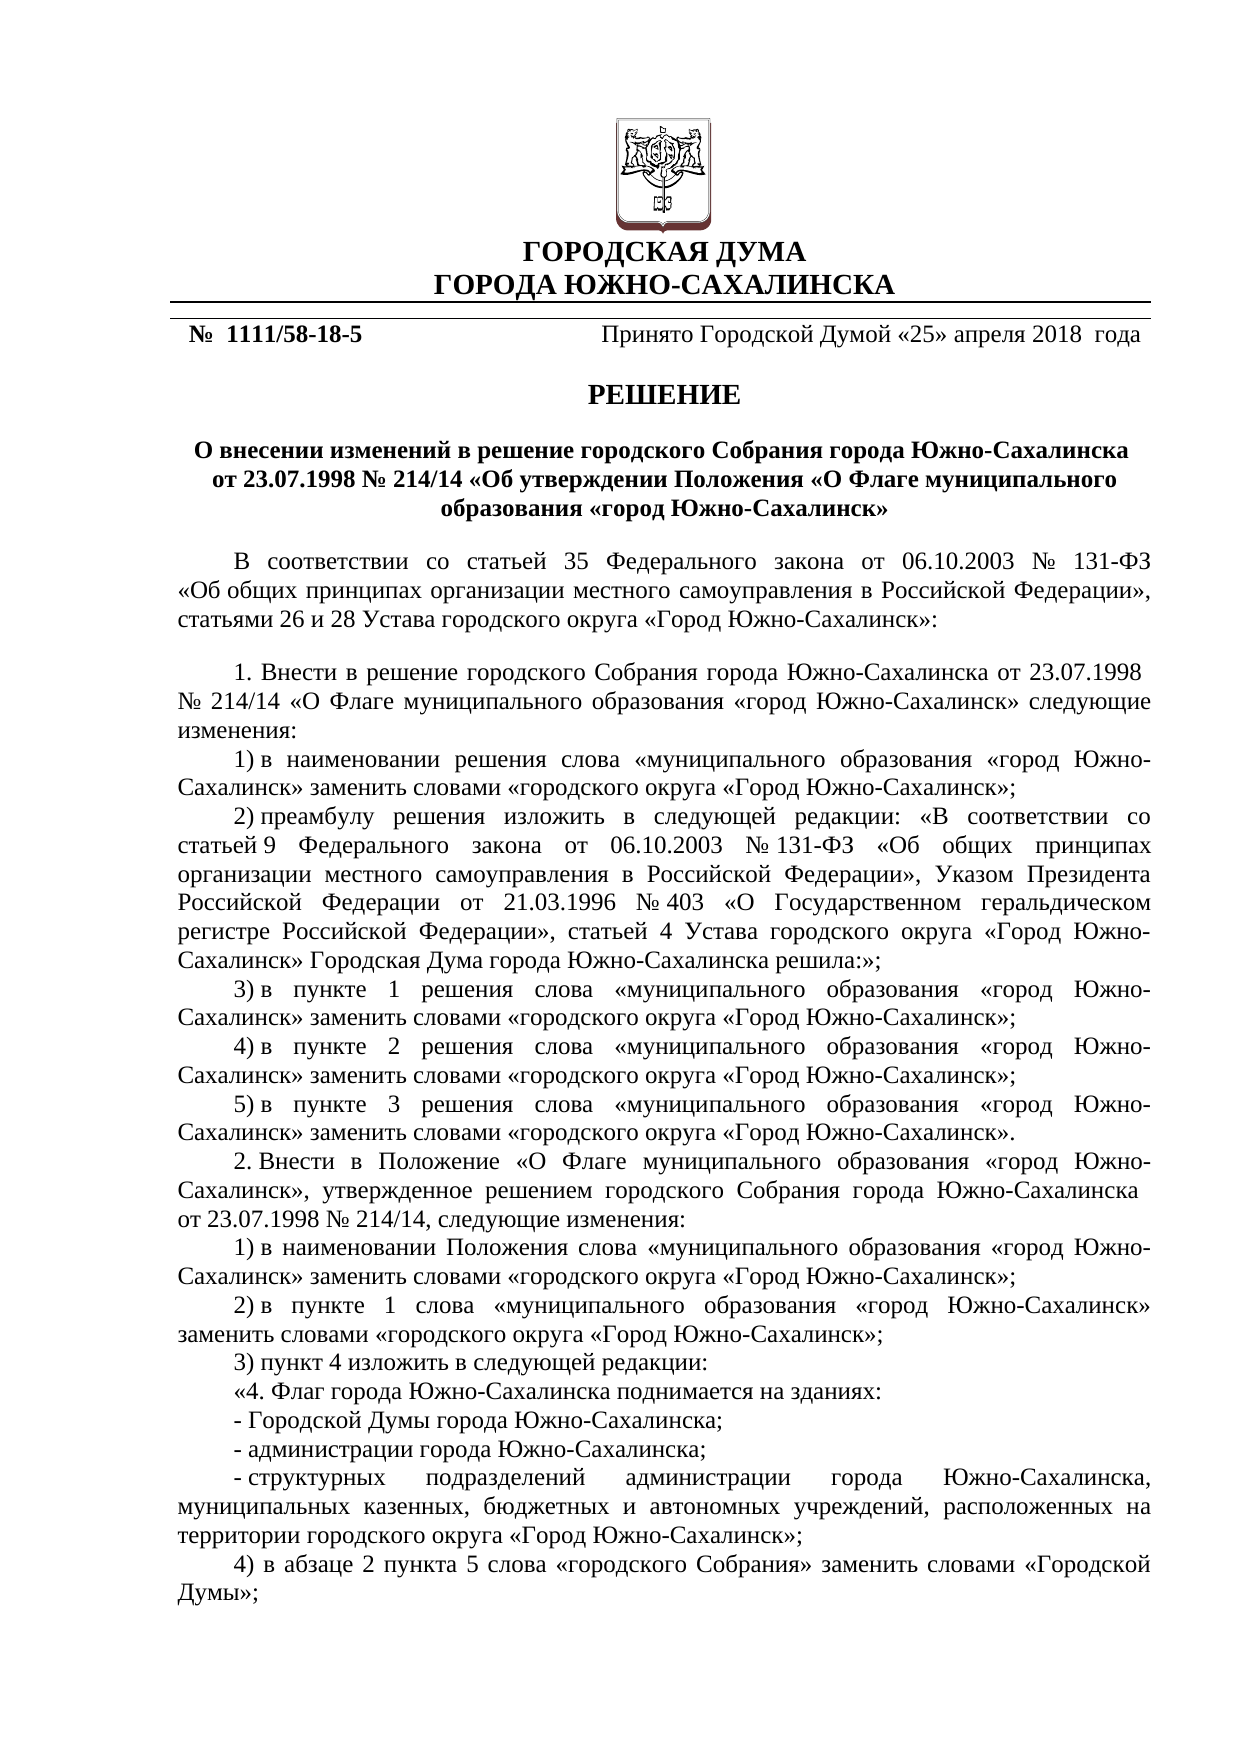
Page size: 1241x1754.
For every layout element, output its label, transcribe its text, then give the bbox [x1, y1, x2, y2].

text В соответствии со статьей 35 Федерального закона от 06.10.2003 № 131-ФЗ «Об общих принципах организации местного самоуправления в Российской Федерации», статьями 26 и 28 Устава городского округа «Город Южно-Сахалинск»: [177, 546, 1152, 633]
text 2) преамбулу решения изложить в следующей редакции: «В соответствии со статьей 9 Федерального закона от 06.10.2003 № 131-ФЗ «Об общих принципах организации местного самоуправления в Российской Федерации», Указом Президента Российской Федерации от 21.03.1996 № 403 «О Государственном геральдическом регистре Российской Федерации», статьей 4 Устава городского округа «Город Южно-Сахалинск» Городская Дума города Южно-Сахалинска решила:»; [177, 801, 1152, 974]
text городА южно-сахалинскА [177, 267, 1152, 301]
text 3) пункт 4 изложить в следующей редакции: [177, 1347, 1152, 1376]
text 1) в наименовании решения слова «муниципального образования «город Южно-Сахалинск» заменить словами «городского округа «Город Южно-Сахалинск»; [177, 744, 1152, 801]
text - Городской Думы города Южно-Сахалинска; [177, 1405, 1152, 1434]
table_header [170, 303, 1151, 318]
text 4) в абзаце 2 пункта 5 слова «городского Собрания» заменить словами «Городской Думы»; [177, 1549, 1152, 1606]
text 2. Внести в Положение «О Флаге муниципального образования «город Южно-Сахалинск», утвержденное решением городского Собрания города Южно-Сахалинска от 23.07.1998 № 214/14, следующие изменения: [177, 1146, 1152, 1232]
text - администрации города Южно-Сахалинска; [177, 1434, 1152, 1462]
text 4) в пункте 2 решения слова «муниципального образования «город Южно-Сахалинск» заменить словами «городского округа «Город Южно-Сахалинск»; [177, 1031, 1152, 1089]
text «4. Флаг города Южно-Сахалинска поднимается на зданиях: [177, 1376, 1152, 1405]
text 3) в пункте 1 решения слова «муниципального образования «город Южно-Сахалинск» заменить словами «городского округа «Город Южно-Сахалинск»; [177, 974, 1152, 1031]
text 1. Внести в решение городского Собрания города Южно-Сахалинска от 23.07.1998 № 214/14 «О Флаге муниципального образования «город Южно-Сахалинск» следующие изменения: [177, 657, 1152, 744]
text РЕШЕНИЕ [177, 377, 1152, 410]
text 2) в пункте 1 слова «муниципального образования «город Южно-Сахалинск» заменить словами «городского округа «Город Южно-Сахалинск»; [177, 1290, 1152, 1347]
text ГОРОДСКАЯ ДУМА [177, 234, 1152, 267]
text № 1111/58-18-5 Принято Городской Думой «25» апреля 2018 года [177, 319, 1152, 348]
text - структурных подразделений администрации города Южно-Сахалинска, муниципальных казенных, бюджетных и автономных учреждений, расположенных на территории городского округа «Город Южно-Сахалинск»; [177, 1462, 1152, 1549]
text О внесении изменений в решение городского Собрания города Южно-Сахалинска от 23.07.1998 № 214/14 «Об утверждении Положения «О Флаге муниципального образования «город Южно-Сахалинск» [177, 435, 1152, 522]
text 5) в пункте 3 решения слова «муниципального образования «город Южно-Сахалинск» заменить словами «городского округа «Город Южно-Сахалинск». [177, 1089, 1152, 1146]
text 1) в наименовании Положения слова «муниципального образования «город Южно-Сахалинск» заменить словами «городского округа «Город Южно-Сахалинск»; [177, 1232, 1152, 1290]
